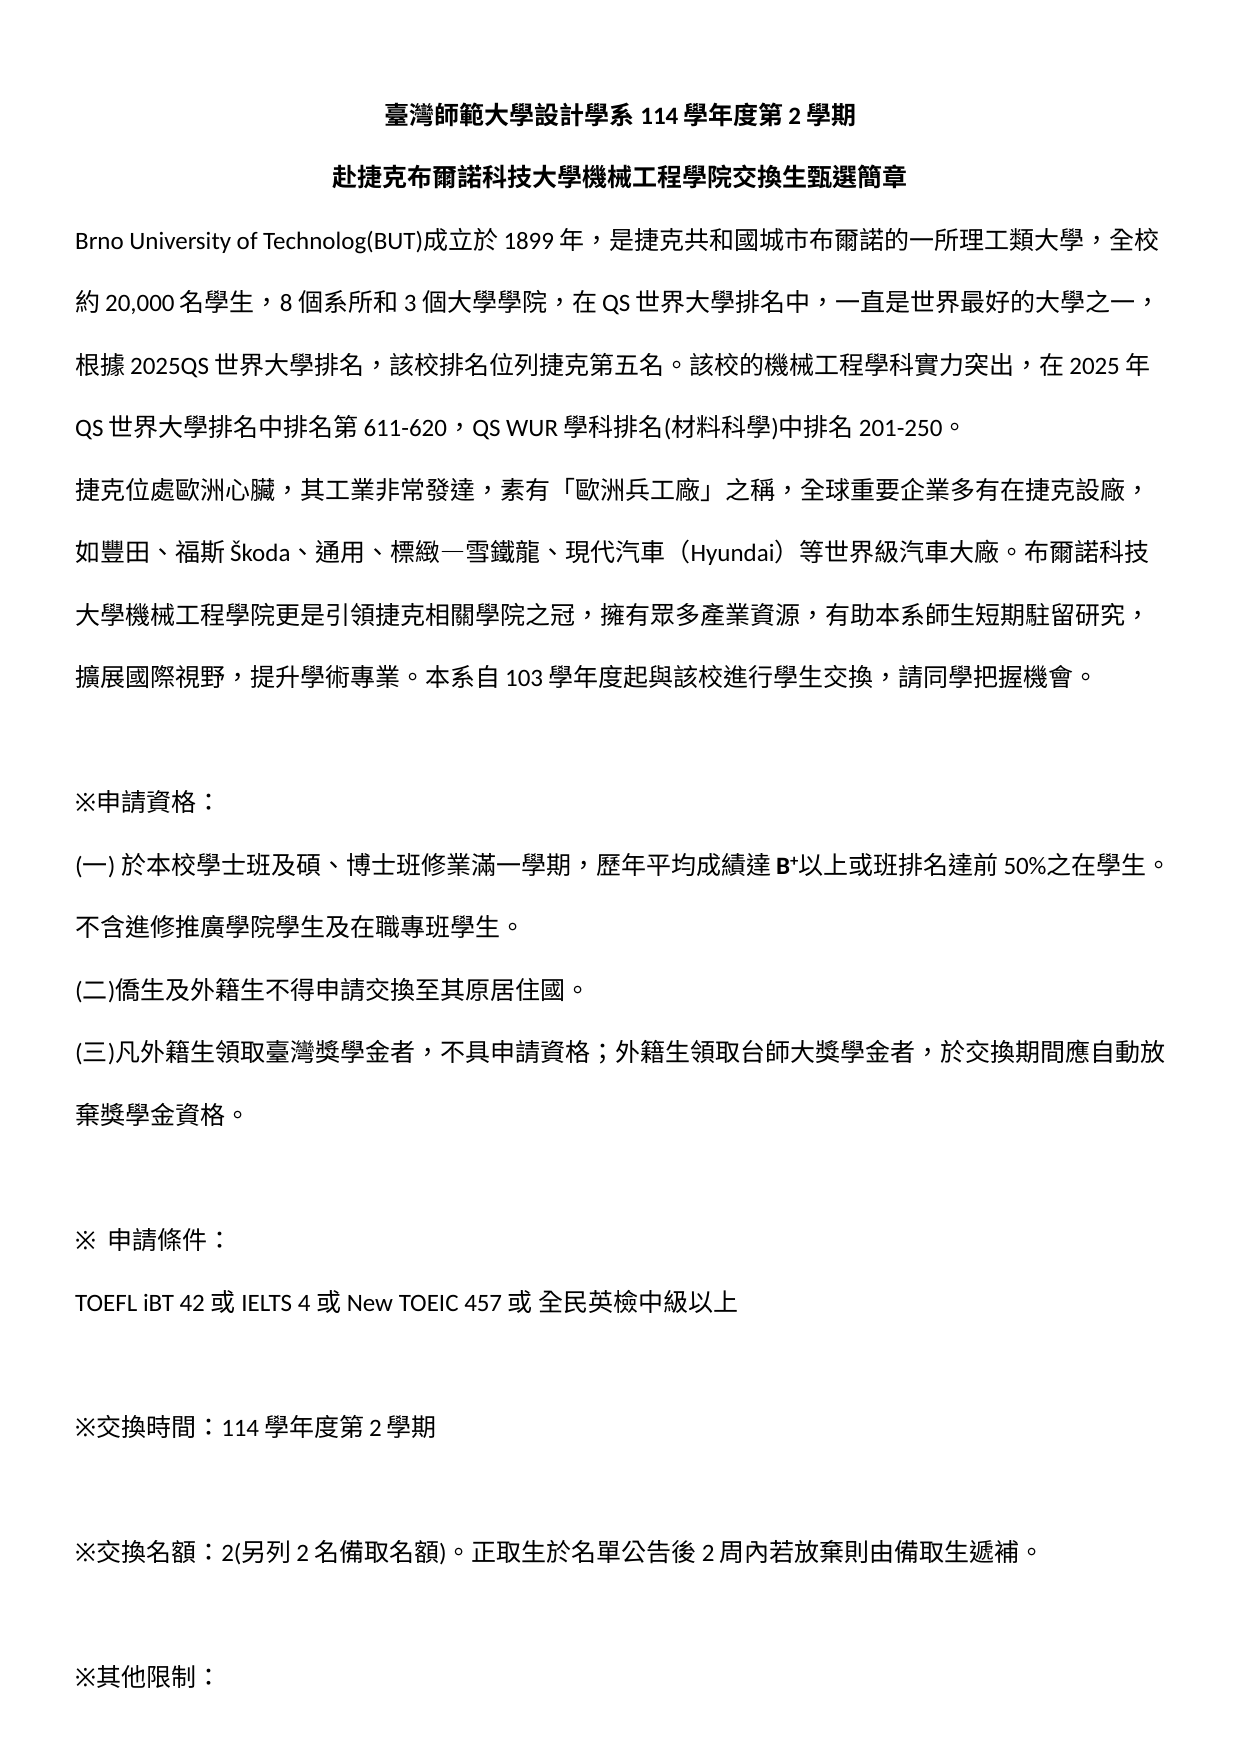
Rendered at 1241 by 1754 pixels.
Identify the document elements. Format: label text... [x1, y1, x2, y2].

text (一) 於本校學士班及碩、博士班修業滿一學期，歷年平均成績達B+以上或班排名達前50%之在學生。不含進修推廣學院學生及在職專班學生。 [75, 822, 1165, 947]
text ※申請資格： [75, 759, 1165, 822]
text ※其他限制： [75, 1634, 1165, 1697]
text TOEFL iBT 42 或 IELTS 4 或 New TOEIC 457 或 全民英檢中級以上 [75, 1259, 1165, 1322]
text ※交換名額：2(另列2名備取名額)。正取生於名單公告後2周內若放棄則由備取生遞補。 [75, 1509, 1165, 1572]
text ※交換時間：114學年度第2學期 [75, 1384, 1165, 1447]
text Brno University of Technolog(BUT)成立於1899年，是捷克共和國城市布爾諾的一所理工類大學，全校約20,000名學生，8 個系所和 3 個大學學院，在QS世界大學排名中，一直是世界最好的大學之一，根據2025QS世界大學排名，該校排名位列捷克第五名。該校的機械工程學科實力突出，在2025年QS世界大學排名中排名第611-620，QS WUR 學科排名(材料科學)中排名201-250。 [75, 197, 1165, 447]
text 捷克位處歐洲心臟，其工業非常發達，素有「歐洲兵工廠」之稱，全球重要企業多有在捷克設廠，如豐田、福斯Škoda、通用、標緻—雪鐵龍、現代汽車（Hyundai）等世界級汽車大廠。布爾諾科技大學機械工程學院更是引領捷克相關學院之冠，擁有眾多產業資源，有助本系師生短期駐留研究，擴展國際視野，提升學術專業。本系自103學年度起與該校進行學生交換，請同學把握機會。 [75, 447, 1165, 697]
text 赴捷克布爾諾科技大學機械工程學院交換生甄選簡章 [75, 134, 1165, 197]
text (二)僑生及外籍生不得申請交換至其原居住國。 [75, 947, 1165, 1009]
text (三)凡外籍生領取臺灣獎學金者，不具申請資格；外籍生領取台師大獎學金者，於交換期間應自動放棄獎學金資格。 [75, 1009, 1165, 1134]
text 臺灣師範大學設計學系 114學年度第2學期 [75, 72, 1165, 134]
text ※ 申請條件： [75, 1197, 1165, 1259]
